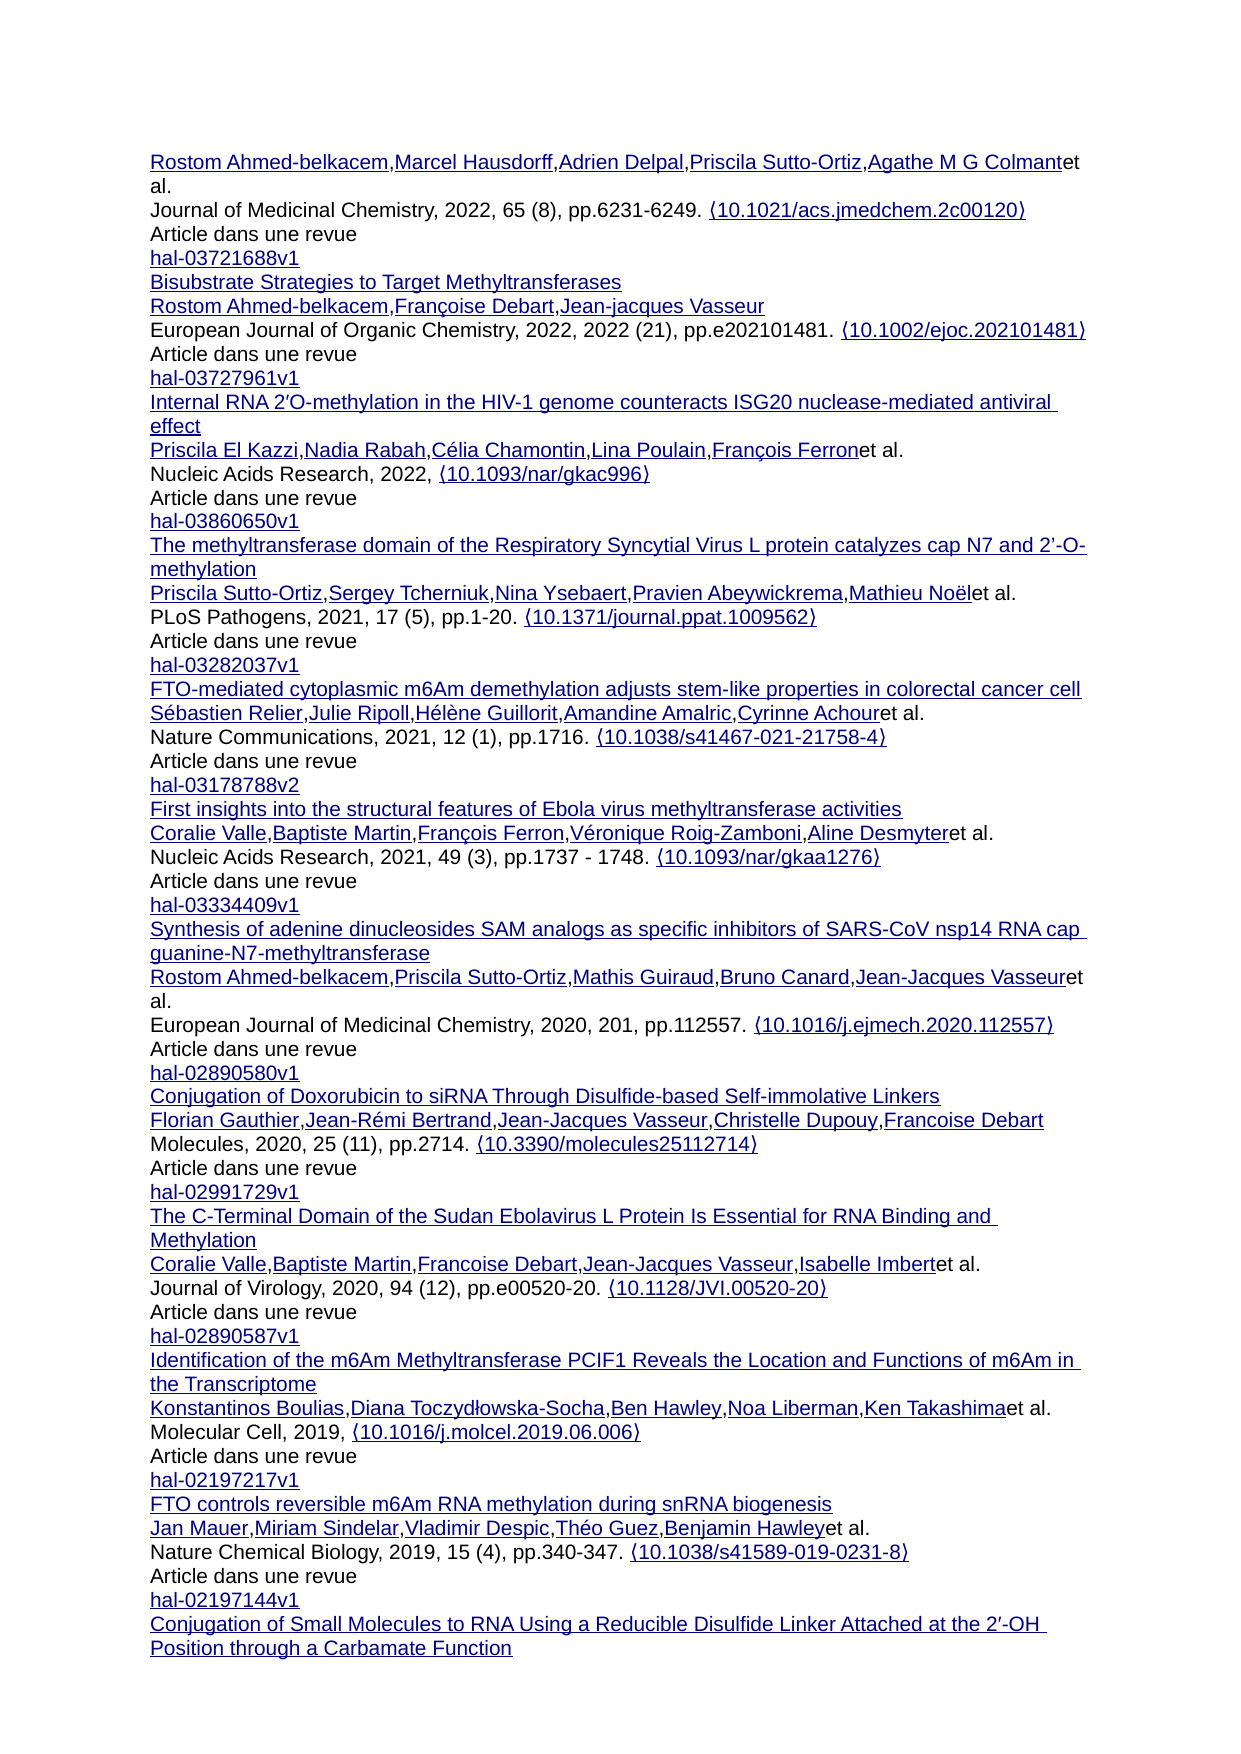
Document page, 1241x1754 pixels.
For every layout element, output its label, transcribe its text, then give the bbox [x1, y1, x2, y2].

table_cell Internal RNA 2′O-methylation in the HIV-1 genome counteracts ISG20 nuclease-mediated antiviral effect Priscila El Kazzi,Nadia Rabah,Célia Chamontin,Lina Poulain,François Ferronet al. Nucleic Acids Research, 2022, ⟨10.1093/nar/gkac996⟩ Article dans une revue hal-03860650v1 [150, 390, 1090, 533]
table_cell Conjugation of Doxorubicin to siRNA Through Disulfide-based Self-immolative Linkers Florian Gauthier,Jean-Rémi Bertrand,Jean-Jacques Vasseur,Christelle Dupouy,Francoise Debart Molecules, 2020, 25 (11), pp.2714. ⟨10.3390/molecules25112714⟩ Article dans une revue hal-02991729v1 [150, 1084, 1090, 1204]
table_cell The C-Terminal Domain of the Sudan Ebolavirus L Protein Is Essential for RNA Binding and Methylation Coralie Valle,Baptiste Martin,Francoise Debart,Jean-Jacques Vasseur,Isabelle Imbertet al. Journal of Virology, 2020, 94 (12), pp.e00520-20. ⟨10.1128/JVI.00520-20⟩ Article dans une revue hal-02890587v1 [150, 1204, 1090, 1348]
table_cell The methyltransferase domain of the Respiratory Syncytial Virus L protein catalyzes cap N7 and 2’-O-methylation Priscila Sutto-Ortiz,Sergey Tcherniuk,Nina Ysebaert,Pravien Abeywickrema,Mathieu Noëlet al. PLoS Pathogens, 2021, 17 (5), pp.1-20. ⟨10.1371/journal.ppat.1009562⟩ Article dans une revue hal-03282037v1 [150, 533, 1090, 677]
table_cell Conjugation of Small Molecules to RNA Using a Reducible Disulfide Linker Attached at the 2′-OH Position through a Carbamate Function [150, 1611, 1090, 1659]
table_cell Bisubstrate Strategies to Target Methyltransferases Rostom Ahmed‐belkacem,Françoise Debart,Jean‐jacques Vasseur European Journal of Organic Chemistry, 2022, 2022 (21), pp.e202101481. ⟨10.1002/ejoc.202101481⟩ Article dans une revue hal-03727961v1 [150, 270, 1090, 389]
table_cell FTO-mediated cytoplasmic m6Am demethylation adjusts stem-like properties in colorectal cancer cell Sébastien Relier,Julie Ripoll,Hélène Guillorit,Amandine Amalric,Cyrinne Achouret al. Nature Communications, 2021, 12 (1), pp.1716. ⟨10.1038/s41467-021-21758-4⟩ Article dans une revue hal-03178788v2 [150, 677, 1090, 797]
table_cell FTO controls reversible m6Am RNA methylation during snRNA biogenesis Jan Mauer,Miriam Sindelar,Vladimir Despic,Théo Guez,Benjamin Hawleyet al. Nature Chemical Biology, 2019, 15 (4), pp.340-347. ⟨10.1038/s41589-019-0231-8⟩ Article dans une revue hal-02197144v1 [150, 1492, 1090, 1611]
table_cell Synthesis of adenine dinucleosides SAM analogs as specific inhibitors of SARS-CoV nsp14 RNA cap guanine-N7-methyltransferase Rostom Ahmed‐belkacem,Priscila Sutto-Ortiz,Mathis Guiraud,Bruno Canard,Jean-Jacques Vasseuret al. European Journal of Medicinal Chemistry, 2020, 201, pp.112557. ⟨10.1016/j.ejmech.2020.112557⟩ Article dans une revue hal-02890580v1 [150, 917, 1090, 1084]
table_cell Rostom Ahmed‐belkacem,Marcel Hausdorff,Adrien Delpal,Priscila Sutto-Ortiz,Agathe M G Colmantet al. Journal of Medicinal Chemistry, 2022, 65 (8), pp.6231-6249. ⟨10.1021/acs.jmedchem.2c00120⟩ Article dans une revue hal-03721688v1 [150, 150, 1090, 270]
table_cell Identification of the m6Am Methyltransferase PCIF1 Reveals the Location and Functions of m6Am in the Transcriptome Konstantinos Boulias,Diana Toczydłowska-Socha,Ben Hawley,Noa Liberman,Ken Takashimaet al. Molecular Cell, 2019, ⟨10.1016/j.molcel.2019.06.006⟩ Article dans une revue hal-02197217v1 [150, 1348, 1090, 1492]
table_cell First insights into the structural features of Ebola virus methyltransferase activities Coralie Valle,Baptiste Martin,François Ferron,Véronique Roig-Zamboni,Aline Desmyteret al. Nucleic Acids Research, 2021, 49 (3), pp.1737 - 1748. ⟨10.1093/nar/gkaa1276⟩ Article dans une revue hal-03334409v1 [150, 797, 1090, 917]
